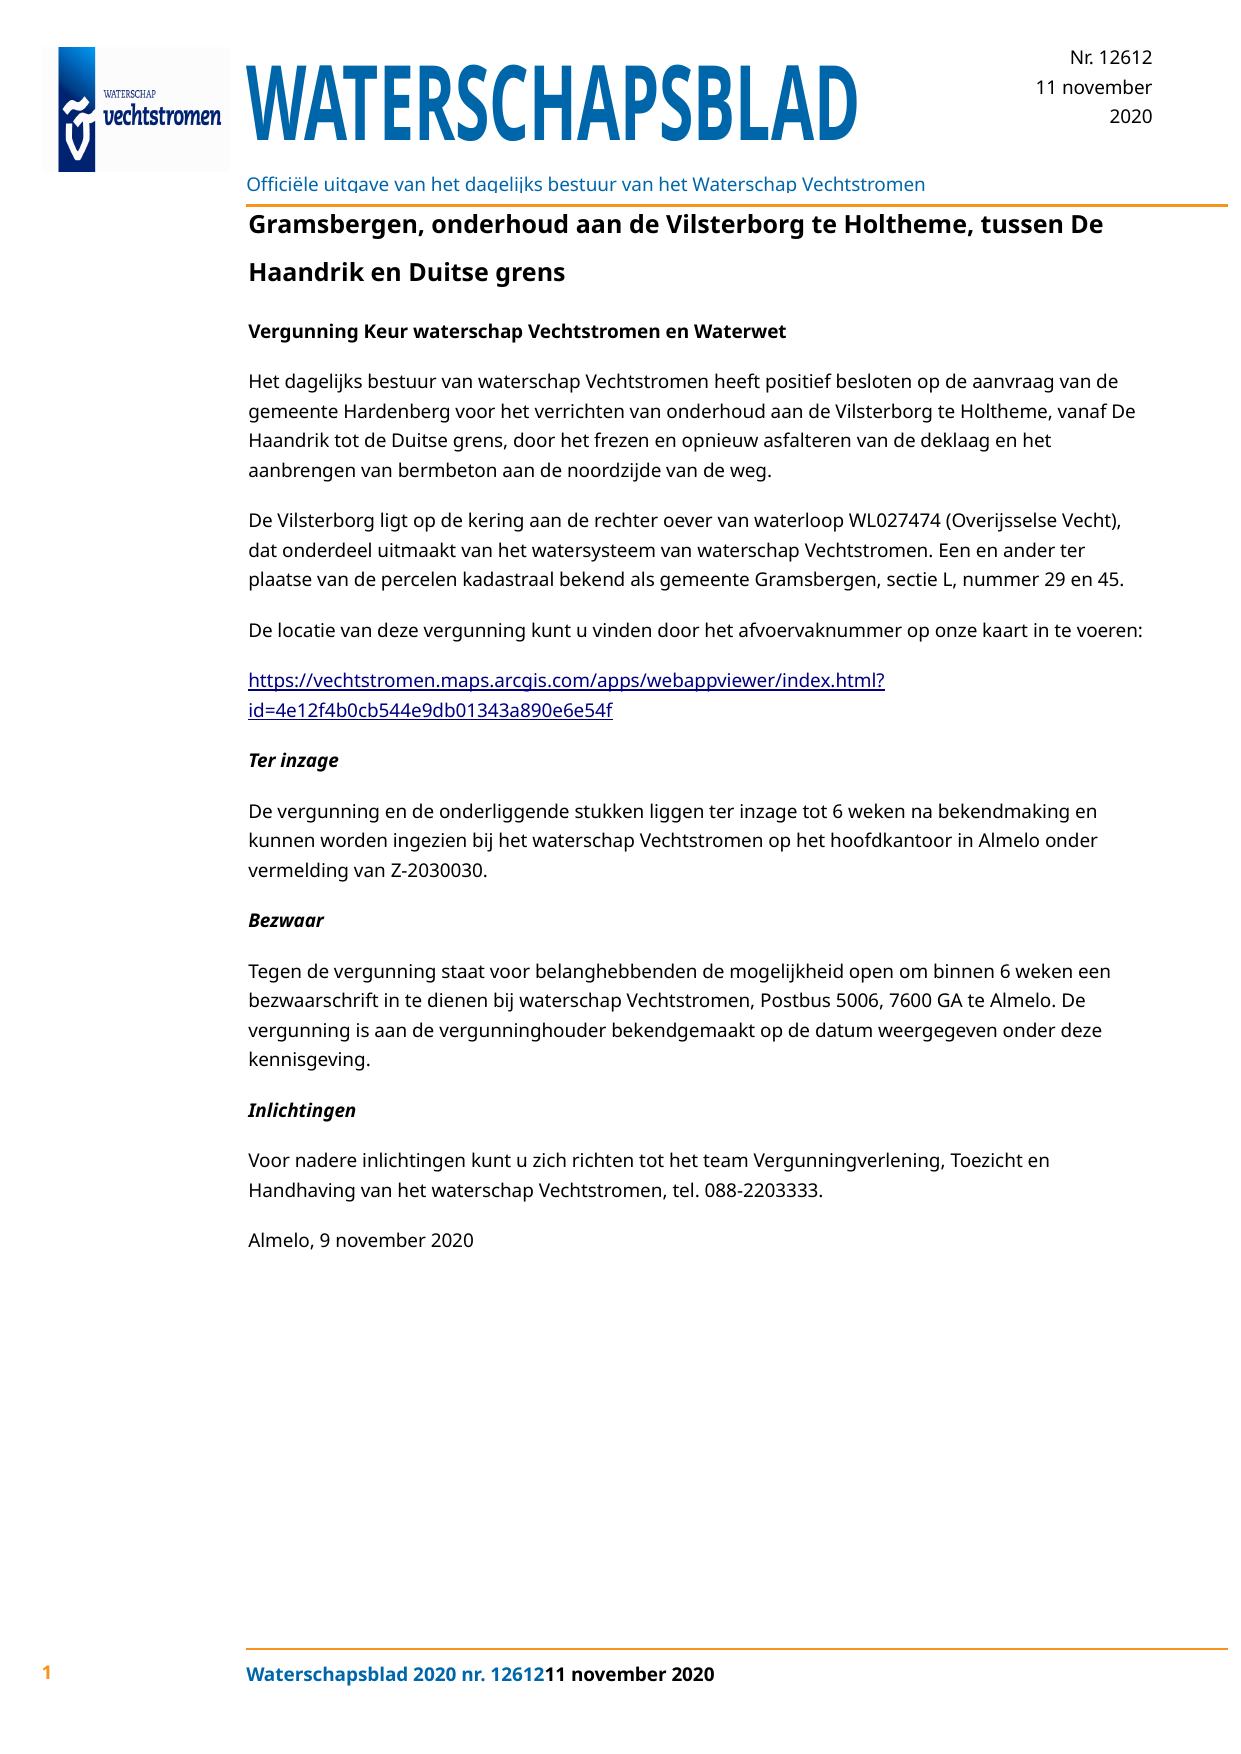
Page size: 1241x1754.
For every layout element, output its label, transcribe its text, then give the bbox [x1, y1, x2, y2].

text De vergunning en de onderliggende stukken liggen ter inzage tot 6 weken na bekendmaking en kunnen worden ingezien bij het waterschap Vechtstromen op het hoofdkantoor in Almelo onder vermelding van Z-2030030. [248, 798, 1152, 883]
text Ter inzage [248, 747, 1152, 773]
text Inlichtingen [248, 1097, 1152, 1123]
picture [41, 47, 231, 172]
text Voor nadere inlichtingen kunt u zich richten tot het team Vergunningverlening, Toezicht en Handhaving van het waterschap Vechtstromen, tel. 088-2203333. [248, 1147, 1152, 1203]
text Vergunning Keur waterschap Vechtstromen en Waterwet [248, 318, 1152, 344]
text De Vilsterborg ligt op de kering aan de rechter oever van waterloop WL027474 (Overijsselse Vecht), dat onderdeel uitmaakt van het watersysteem van waterschap Vechtstromen. Een en ander ter plaatse van de percelen kadastraal bekend als gemeente Gramsbergen, sectie L, nummer 29 en 45. [248, 507, 1152, 592]
text De locatie van deze vergunning kunt u vinden door het afvoervaknummer op onze kaart in te voeren: [248, 617, 1152, 643]
text Almelo, 9 november 2020 [248, 1227, 1152, 1253]
text https://vechtstromen.maps.arcgis.com/apps/webappviewer/index.html?id=4e12f4b0cb544e9db01343a890e6e54f [248, 667, 1152, 723]
text Tegen de vergunning staat voor belanghebbenden de mogelijkheid open om binnen 6 weken een bezwaarschrift in te dienen bij waterschap Vechtstromen, Postbus 5006, 7600 GA te Almelo. De vergunning is aan de vergunninghouder bekendgemaakt op de datum weergegeven onder deze kennisgeving. [248, 958, 1152, 1072]
text Het dagelijks bestuur van waterschap Vechtstromen heeft positief besloten op de aanvraag van de gemeente Hardenberg voor het verrichten van onderhoud aan de Vilsterborg te Holtheme, vanaf De Haandrik tot de Duitse grens, door het frezen en opnieuw asfalteren van de deklaag en het aanbrengen van bermbeton aan de noordzijde van de weg. [248, 368, 1152, 483]
text Bezwaar [248, 907, 1152, 933]
text Gramsbergen, onderhoud aan de Vilsterborg te Holtheme, tussen De Haandrik en Duitse grens [248, 207, 1152, 288]
